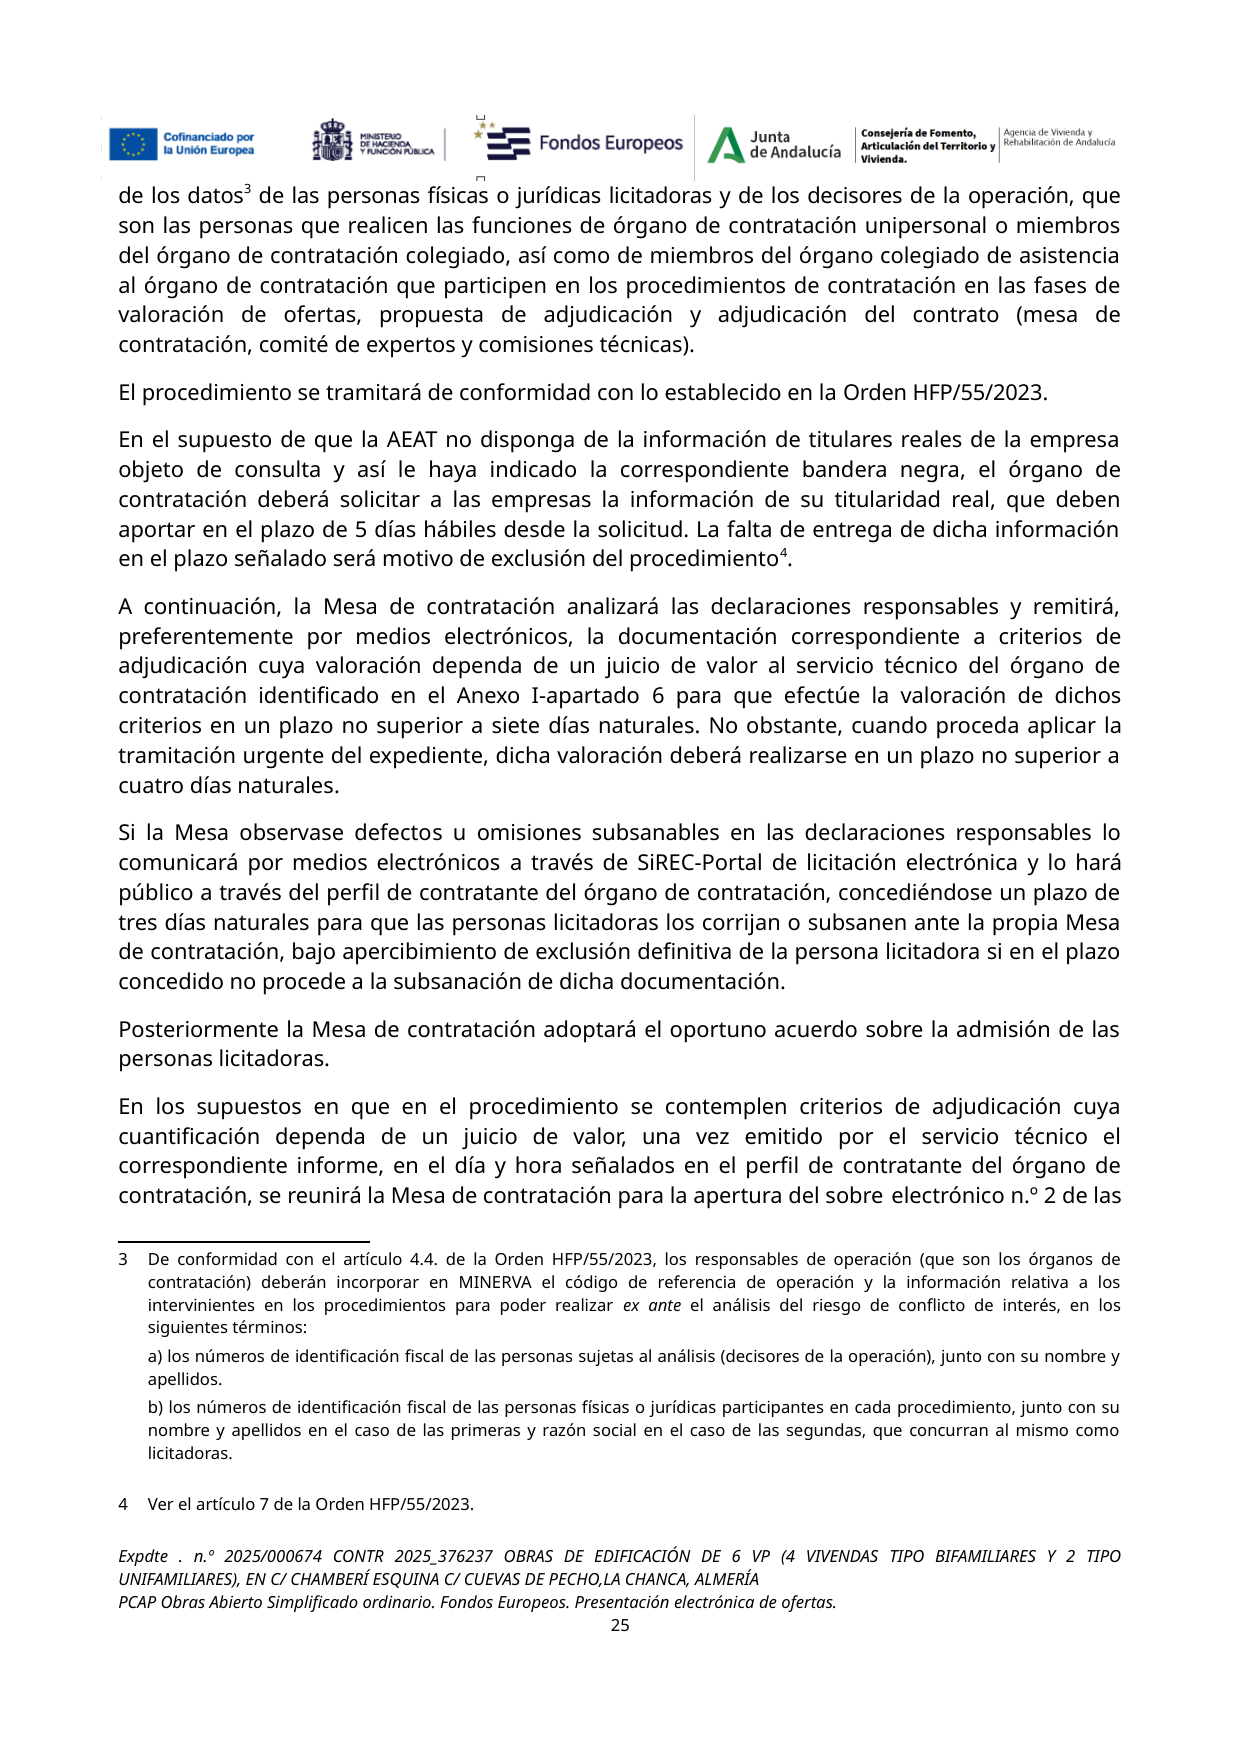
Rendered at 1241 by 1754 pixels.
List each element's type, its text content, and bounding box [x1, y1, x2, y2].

text Ver el artículo 7 de la Orden HFP/55/2023. [118, 1493, 1122, 1516]
text Posteriormente la Mesa de contratación adoptará el oportuno acuerdo sobre la admisión de las personas licitadoras. [118, 1013, 1122, 1073]
text b) los números de identificación fiscal de las personas físicas o jurídicas participantes en cada procedimiento, junto con su nombre y apellidos en el caso de las primeras y razón social en el caso de las segundas, que concurran al mismo como licitadoras. [118, 1396, 1122, 1464]
text A continuación, la Mesa de contratación analizará las declaraciones responsables y remitirá, preferentemente por medios electrónicos, la documentación correspondiente a criterios de adjudicación cuya valoración dependa de un juicio de valor al servicio técnico del órgano de contratación identificado en el Anexo I-apartado 6 para que efectúe la valoración de dichos criterios en un plazo no superior a siete días naturales. No obstante, cuando proceda aplicar la tramitación urgente del expediente, dicha valoración deberá realizarse en un plazo no superior a cuatro días naturales. [118, 591, 1122, 799]
text En el supuesto de que la AEAT no disponga de la información de titulares reales de la empresa objeto de consulta y así le haya indicado la correspondiente bandera negra, el órgano de contratación deberá solicitar a las empresas la información de su titularidad real, que deben aportar en el plazo de 5 días hábiles desde la solicitud. La falta de entrega de dicha información en el plazo señalado será motivo de exclusión del procedimiento. [118, 424, 1122, 573]
text De conformidad con el artículo 4.4. de la Orden HFP/55/2023, los responsables de operación (que son los órganos de contratación) deberán incorporar en MINERVA el código de referencia de operación y la información relativa a los intervinientes en los procedimientos para poder realizar ex ante el análisis del riesgo de conflicto de interés, en los siguientes términos: [118, 1248, 1122, 1339]
text El procedimiento se tramitará de conformidad con lo establecido en la Orden HFP/55/2023. [118, 377, 1122, 406]
text Si la Mesa observase defectos u omisiones subsanables en las declaraciones responsables lo comunicará por medios electrónicos a través de SiREC-Portal de licitación electrónica y lo hará público a través del perfil de contratante del órgano de contratación, concediéndose un plazo de tres días naturales para que las personas licitadoras los corrijan o subsanen ante la propia Mesa de contratación, bajo apercibimiento de exclusión definitiva de la persona licitadora si en el plazo concedido no procede a la subsanación de dicha documentación. [118, 817, 1122, 996]
text Específicamente para los contratos financiados con fondos procedentes del PRTR, con carácter previo a la valoración de las ofertas, el órgano de contratación iniciará, a través de la herramienta informática MINERVA, con sede en la Agencia Estatal de Administración Tributaria (AEAT), el procedimiento de análisis ex ante del riesgo de conflicto de interés, consistente en la introducción de los datos de las personas físicas o jurídicas licitadoras y de los decisores de la operación, que son las personas que realicen las funciones de órgano de contratación unipersonal o miembros del órgano de contratación colegiado, así como de miembros del órgano colegiado de asistencia al órgano de contratación que participen en los procedimientos de contratación en las fases de valoración de ofertas, propuesta de adjudicación y adjudicación del contrato (mesa de contratación, comité de expertos y comisiones técnicas). [118, 181, 1122, 359]
text En los supuestos en que en el procedimiento se contemplen criterios de adjudicación cuya cuantificación dependa de un juicio de valor, una vez emitido por el servicio técnico el correspondiente informe, en el día y hora señalados en el perfil de contratante del órgano de contratación, se reunirá la Mesa de contratación para la apertura del sobre electrónico n.º 2 de las [118, 1091, 1122, 1210]
text a) los números de identificación fiscal de las personas sujetas al análisis (decisores de la operación), junto con su nombre y apellidos. [118, 1345, 1122, 1390]
picture [101, 112, 1128, 181]
